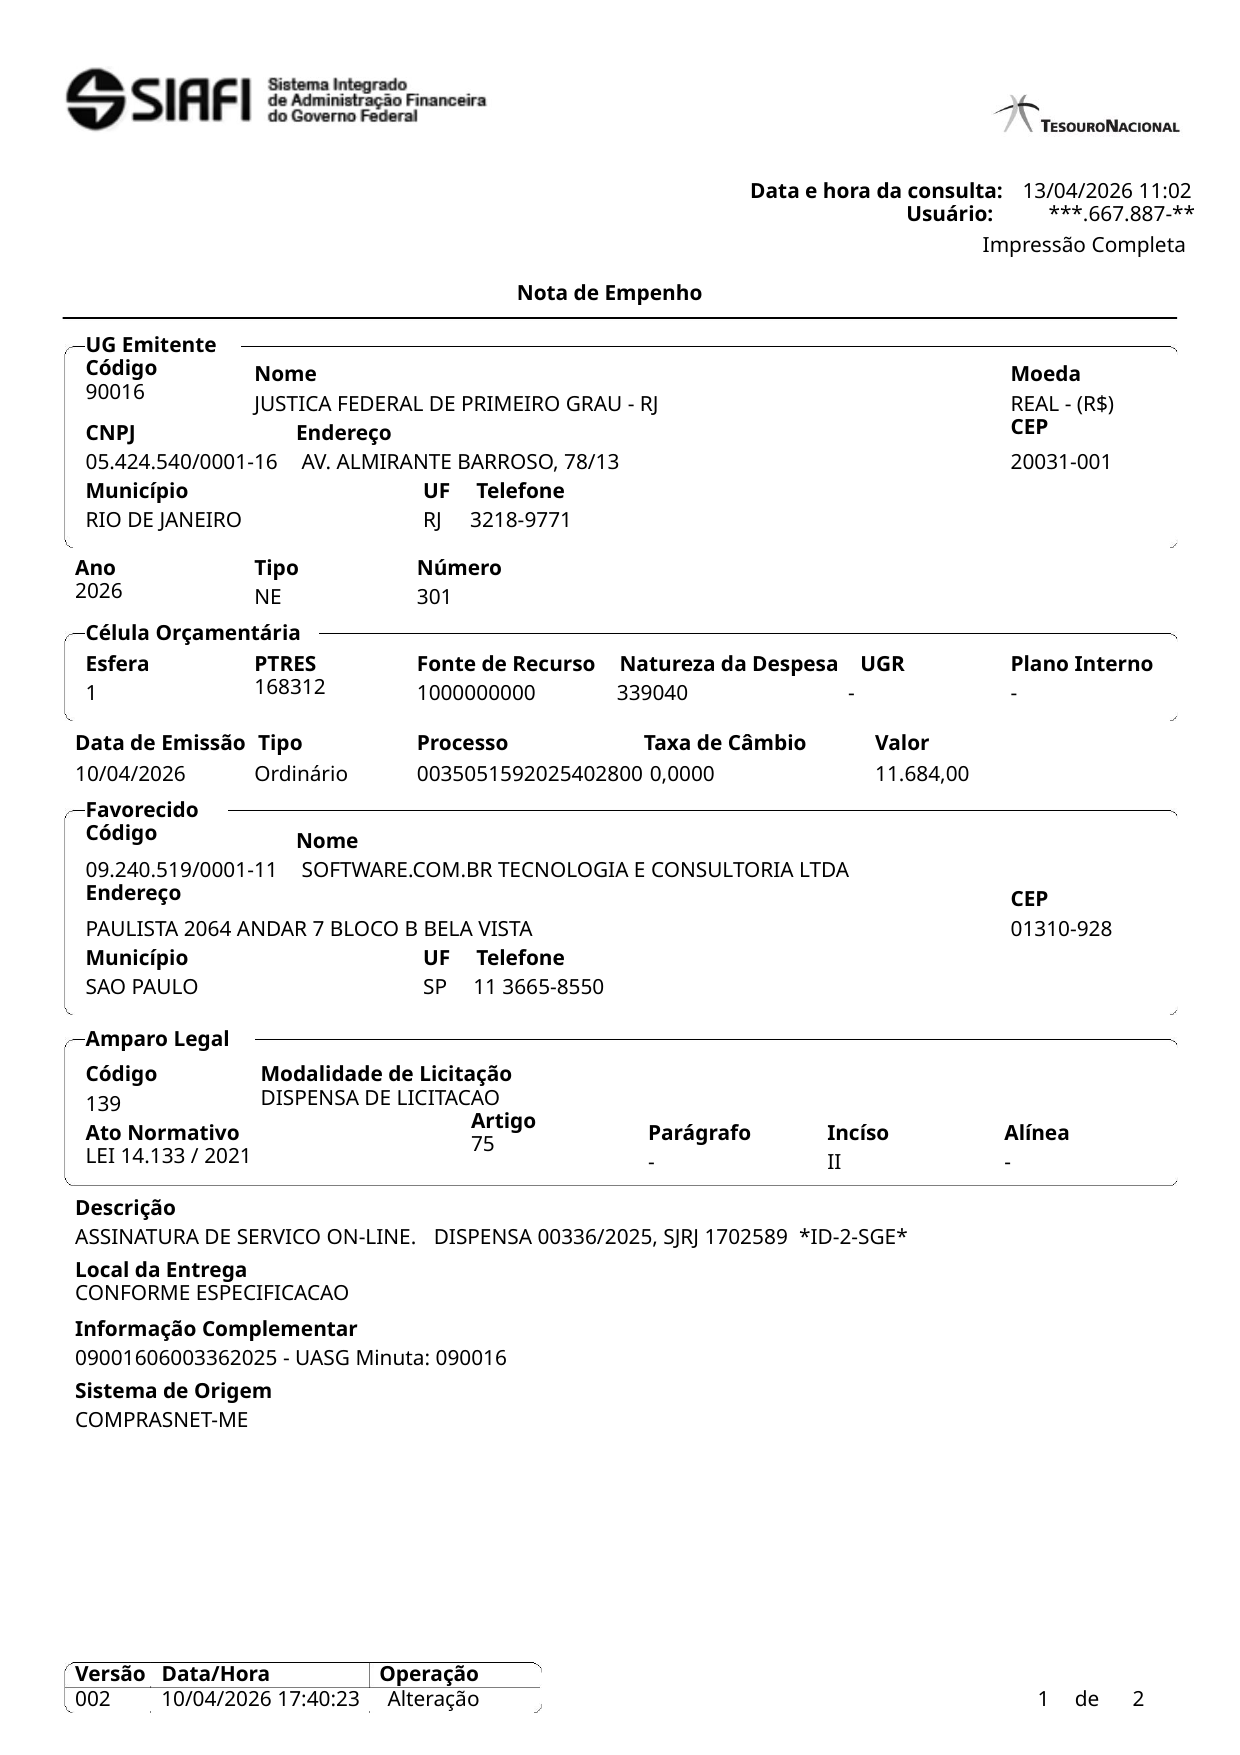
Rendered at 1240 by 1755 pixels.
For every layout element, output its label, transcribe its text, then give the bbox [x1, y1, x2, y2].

text 09001606003362025 - UASG Minuta: 090016 [75, 1347, 562, 1370]
text 301 [417, 586, 483, 609]
text Código [85, 357, 241, 381]
text CEP [1010, 888, 1084, 911]
text CEP [1010, 416, 1155, 439]
text 11.684,00 [875, 763, 999, 786]
text SAO PAULO [85, 976, 237, 999]
text Endereço [296, 422, 422, 445]
text Parágrafo [648, 1122, 776, 1145]
text NE [254, 586, 314, 609]
text Nota de Empenho [517, 282, 725, 305]
text Usuário: ***.667.887-** [906, 203, 1238, 226]
text SP 11 3665-8550 [423, 976, 637, 999]
text 1 [85, 682, 128, 705]
text Processo [417, 732, 542, 755]
text PAULISTA 2064 ANDAR 7 BLOCO B BELA VISTA [85, 917, 628, 941]
text UF Telefone [423, 947, 594, 970]
text Sistema de Origem [75, 1380, 295, 1403]
text 139 [85, 1092, 151, 1116]
text JUSTICA FEDERAL DE PRIMEIRO GRAU - RJ [254, 392, 762, 416]
text 339040 [617, 682, 717, 705]
text 002 10/04/2026 17:40:23 Alteração [75, 1688, 526, 1711]
text Ano [75, 557, 152, 580]
text 0035051592025402800 0,0000 [417, 763, 751, 786]
text Endereço [85, 882, 999, 906]
text Célula Orçamentária [85, 622, 319, 645]
text 2026 [75, 580, 152, 603]
text Ato Normativo [85, 1122, 281, 1145]
text - [1004, 1151, 1042, 1174]
text UF Telefone [423, 480, 594, 503]
text PTRES [254, 653, 355, 676]
text 168312 [254, 676, 355, 699]
text DISPENSA DE LICITACAO [260, 1086, 573, 1110]
text Código [85, 1063, 188, 1086]
text Impressão Completa [982, 234, 1206, 257]
text CONFORME ESPECIFICACAO [75, 1282, 415, 1306]
text Plano Interno [1010, 653, 1174, 676]
text 05.424.540/0001-16 AV. ALMIRANTE BARROSO, 78/13 [85, 451, 709, 474]
text Informação Complementar [75, 1317, 378, 1341]
text COMPRASNET-ME [75, 1409, 291, 1432]
text 10/04/2026 [75, 763, 211, 786]
text UG Emitente [85, 334, 241, 357]
text 2 [1132, 1688, 1175, 1711]
text Versão Data/Hora [75, 1663, 290, 1686]
text Data de Emissão Tipo [75, 732, 331, 755]
text Operação [379, 1663, 506, 1686]
text Município [85, 947, 214, 970]
text Descrição [75, 1197, 206, 1220]
text 90016 [85, 381, 241, 404]
text - [1010, 682, 1048, 705]
text Data e hora da consulta: 13/04/2026 11:02 [750, 180, 1238, 203]
text Número [417, 557, 527, 580]
text Amparo Legal [85, 1028, 255, 1051]
text Esfera [85, 653, 180, 676]
text 09.240.519/0001-11 SOFTWARE.COM.BR TECNOLOGIA E CONSULTORIA LTDA [85, 859, 999, 882]
text - [648, 1151, 686, 1174]
text II [827, 1151, 870, 1174]
text Modalidade de Licitação [260, 1063, 573, 1086]
text 01310-928 [1010, 917, 1141, 941]
text Código [85, 822, 228, 845]
text Nome [254, 363, 343, 386]
text 75 [471, 1133, 573, 1156]
text Taxa de Câmbio [644, 732, 834, 755]
text Artigo [471, 1110, 573, 1133]
text Local da Entrega [75, 1259, 415, 1282]
text Moeda [1010, 363, 1108, 386]
text RJ 3218-9771 [423, 509, 608, 532]
text Incíso [827, 1122, 918, 1145]
text ASSINATURA DE SERVICO ON-LINE. DISPENSA 00336/2025, SJRJ 1702589 *ID-2-SGE* [75, 1226, 1073, 1249]
text 1 [1037, 1688, 1074, 1711]
text de [1074, 1688, 1129, 1711]
text Tipo [254, 557, 329, 580]
text 1000000000 [417, 682, 564, 705]
text Ordinário [254, 763, 371, 786]
text Nome [296, 830, 385, 853]
text LEI 14.133 / 2021 [85, 1145, 281, 1168]
text Fonte de Recurso Natureza da Despesa UGR [417, 653, 966, 676]
text Alínea [1004, 1122, 1098, 1145]
text REAL - (R$) [1010, 392, 1155, 416]
text CNPJ [85, 422, 172, 445]
text Município [85, 480, 214, 503]
text Valor [875, 732, 958, 755]
text 20031-001 [1010, 451, 1141, 474]
text RIO DE JANEIRO [85, 509, 284, 532]
text - [848, 682, 886, 705]
text Favorecido [85, 799, 228, 822]
